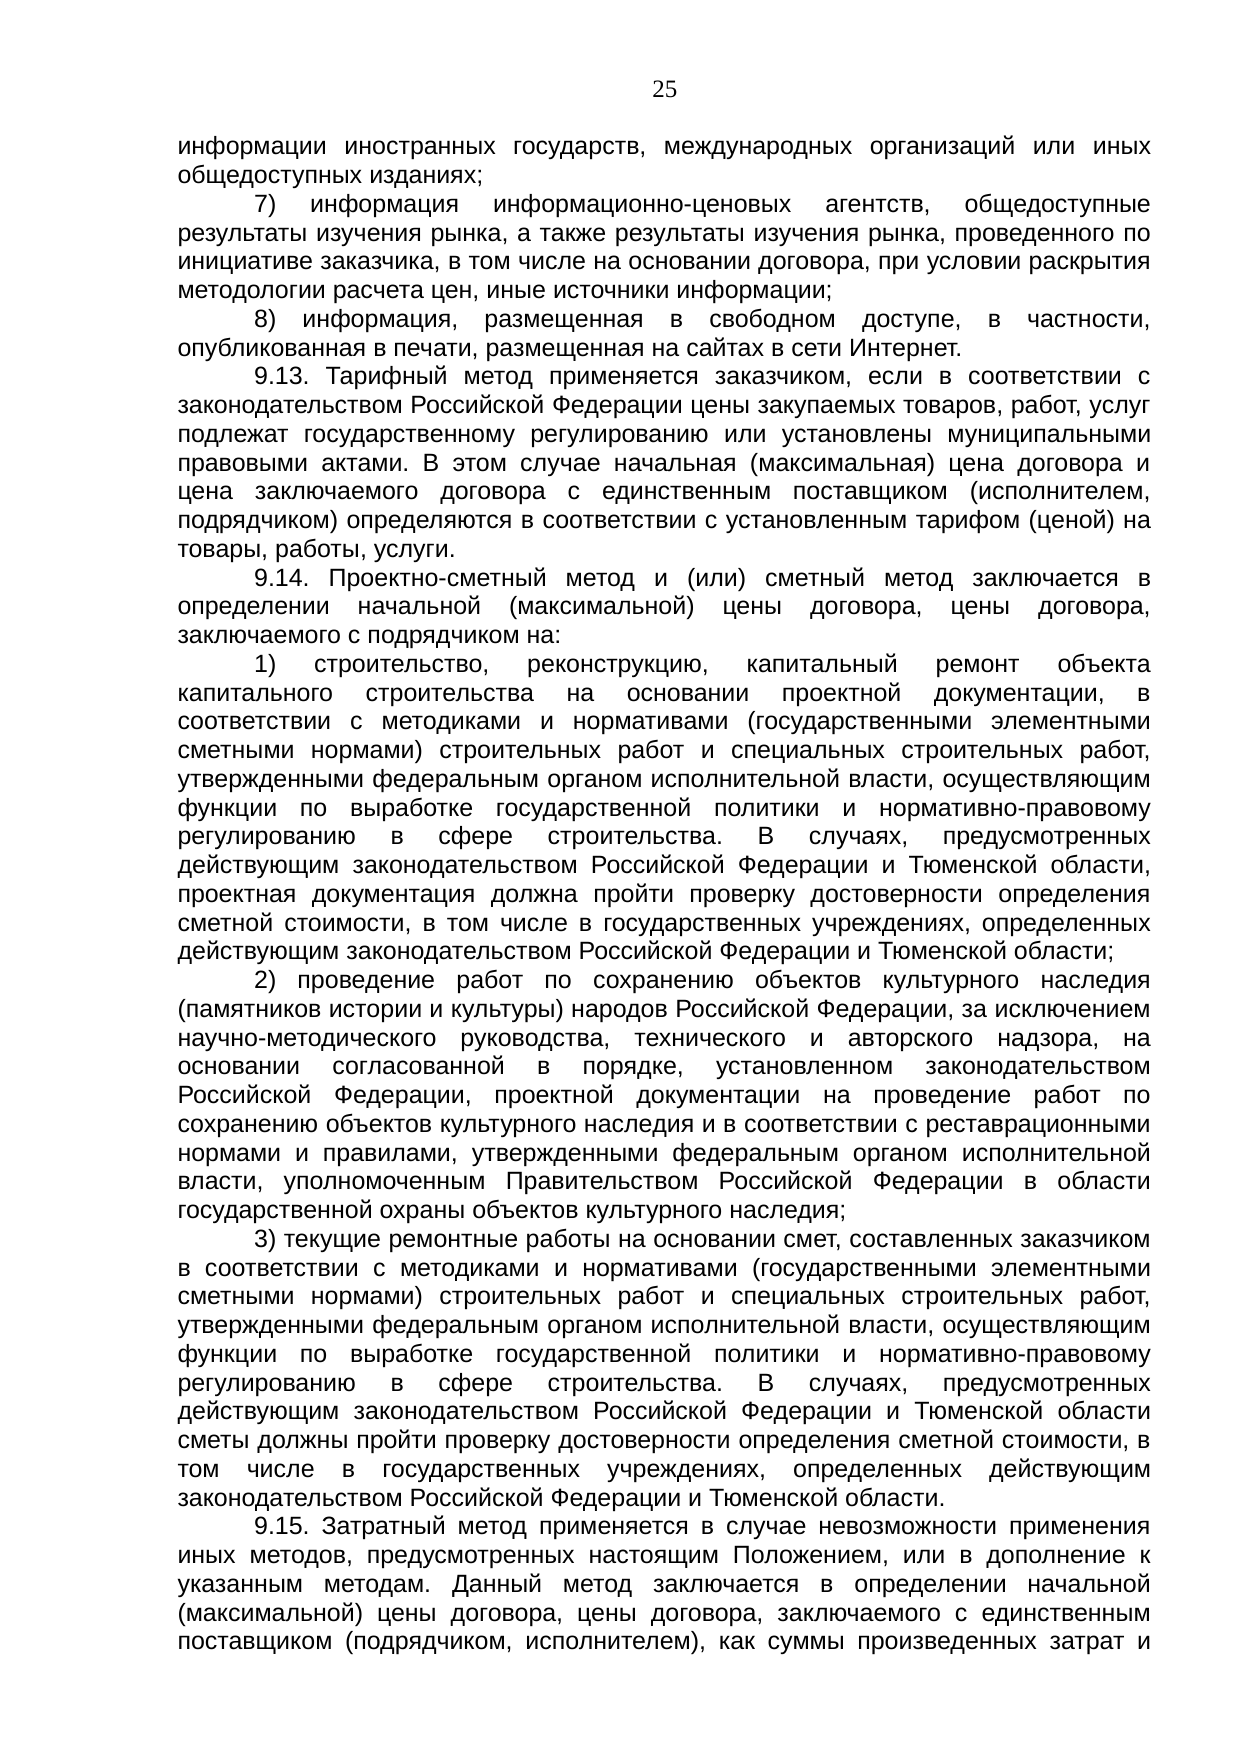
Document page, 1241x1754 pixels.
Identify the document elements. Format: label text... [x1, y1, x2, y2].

text 8) информация, размещенная в свободном доступе, в частности, опубликованная в печати, размещенная на сайтах в сети Интернет. [177, 304, 1152, 361]
text 9.13. Тарифный метод применяется заказчиком, если в соответствии с законодательством Российской Федерации цены закупаемых товаров, работ, услуг подлежат государственному регулированию или установлены муниципальными правовыми актами. В этом случае начальная (максимальная) цена договора и цена заключаемого договора с единственным поставщиком (исполнителем, подрядчиком) определяются в соответствии с установленным тарифом (ценой) на товары, работы, услуги. [177, 361, 1152, 562]
text 1) строительство, реконструкцию, капитальный ремонт объекта капитального строительства на основании проектной документации, в соответствии с методиками и нормативами (государственными элементными сметными нормами) строительных работ и специальных строительных работ, утвержденными федеральным органом исполнительной власти, осуществляющим функции по выработке государственной политики и нормативно-правовому регулированию в сфере строительства. В случаях, предусмотренных действующим законодательством Российской Федерации и Тюменской области, проектная документация должна пройти проверку достоверности определения сметной стоимости, в том числе в государственных учреждениях, определенных действующим законодательством Российской Федерации и Тюменской области; [177, 649, 1152, 965]
text 9.15. Затратный метод применяется в случае невозможности применения иных методов, предусмотренных настоящим Положением, или в дополнение к указанным методам. Данный метод заключается в определении начальной (максимальной) цены договора, цены договора, заключаемого с единственным поставщиком (подрядчиком, исполнителем), как суммы произведенных затрат и [177, 1511, 1152, 1655]
text 3) текущие ремонтные работы на основании смет, составленных заказчиком в соответствии с методиками и нормативами (государственными элементными сметными нормами) строительных работ и специальных строительных работ, утвержденными федеральным органом исполнительной власти, осуществляющим функции по выработке государственной политики и нормативно-правовому регулированию в сфере строительства. В случаях, предусмотренных действующим законодательством Российской Федерации и Тюменской области сметы должны пройти проверку достоверности определения сметной стоимости, в том числе в государственных учреждениях, определенных действующим законодательством Российской Федерации и Тюменской области. [177, 1224, 1152, 1511]
text 2) проведение работ по сохранению объектов культурного наследия (памятников истории и культуры) народов Российской Федерации, за исключением научно-методического руководства, технического и авторского надзора, на основании согласованной в порядке, установленном законодательством Российской Федерации, проектной документации на проведение работ по сохранению объектов культурного наследия и в соответствии с реставрационными нормами и правилами, утвержденными федеральным органом исполнительной власти, уполномоченным Правительством Российской Федерации в области государственной охраны объектов культурного наследия; [177, 965, 1152, 1224]
text информации иностранных государств, международных организаций или иных общедоступных изданиях; [177, 131, 1152, 189]
text 9.14. Проектно-сметный метод и (или) сметный метод заключается в определении начальной (максимальной) цены договора, цены договора, заключаемого с подрядчиком на: [177, 562, 1152, 649]
text 7) информация информационно-ценовых агентств, общедоступные результаты изучения рынка, а также результаты изучения рынка, проведенного по инициативе заказчика, в том числе на основании договора, при условии раскрытия методологии расчета цен, иные источники информации; [177, 189, 1152, 304]
